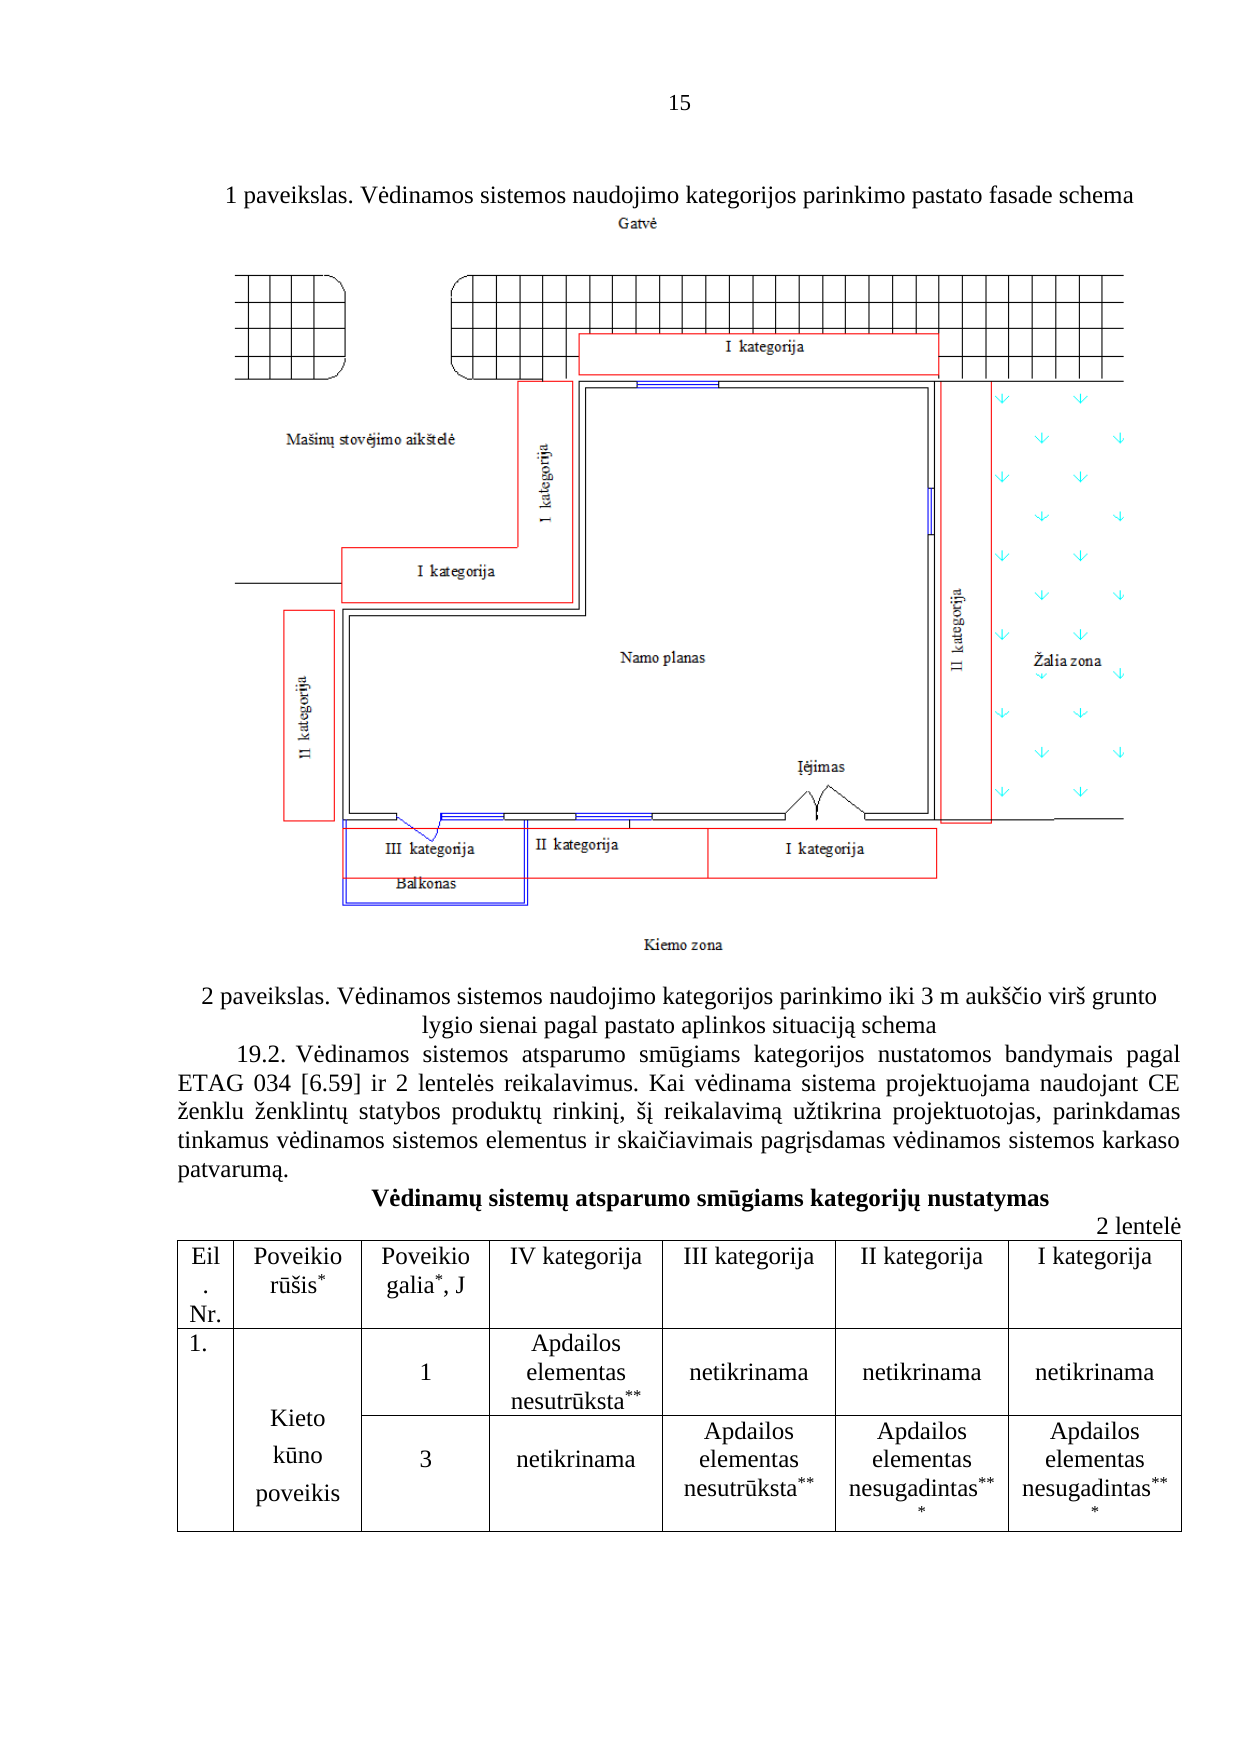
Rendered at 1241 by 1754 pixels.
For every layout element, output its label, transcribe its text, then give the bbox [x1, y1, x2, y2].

table_cell Apdailos elementas nesutrūksta** [663, 1416, 835, 1531]
text 19.2. Vėdinamos sistemos atsparumo smūgiams kategorijos nustatomos bandymais pagal ETAG 034 [6.59] ir 2 lentelės reikalavimus. Kai vėdinama sistema projektuojama naudojant CE ženklu ženklintų statybos produktų rinkinį, šį reikalavimą užtikrina projektuotojas, parinkdamas tinkamus vėdinamos sistemos elementus ir skaičiavimais pagrįsdamas vėdinamos sistemos karkaso patvarumą. [177, 1039, 1181, 1183]
table_cell netikrinama [663, 1329, 835, 1415]
text 2 lentelė [177, 1211, 1181, 1240]
table_header Eil. Nr. [178, 1241, 233, 1327]
table_cell netikrinama [490, 1416, 662, 1531]
text 1 paveikslas. Vėdinamos sistemos naudojimo kategorijos parinkimo pastato fasade schema [177, 180, 1181, 209]
table_header Poveikio rūšis* [234, 1241, 361, 1327]
table_header IV kategorija [490, 1241, 662, 1327]
table_header Poveikio galia*, J [362, 1241, 489, 1327]
table_cell 1 [362, 1329, 489, 1415]
text Vėdinamų sistemų atsparumo smūgiams kategorijų nustatymas [177, 1183, 1181, 1211]
table_cell netikrinama [1009, 1329, 1181, 1415]
table_header II kategorija [836, 1241, 1008, 1327]
table_cell Kieto kūno poveikis [234, 1329, 361, 1531]
table_cell 3 [362, 1416, 489, 1531]
table_header I kategorija [1009, 1241, 1181, 1327]
table_cell 1. [178, 1329, 233, 1531]
table_cell Apdailos elementas nesutrūksta** [490, 1329, 662, 1415]
text 2 paveikslas. Vėdinamos sistemos naudojimo kategorijos parinkimo iki 3 m aukščio virš grunto lygio sienai pagal pastato aplinkos situaciją schema [177, 981, 1181, 1039]
table_header III kategorija [663, 1241, 835, 1327]
table_cell Apdailos elementas nesugadintas*** [836, 1416, 1008, 1531]
table_cell netikrinama [836, 1329, 1008, 1415]
table_cell Apdailos elementas nesugadintas*** [1009, 1416, 1181, 1531]
